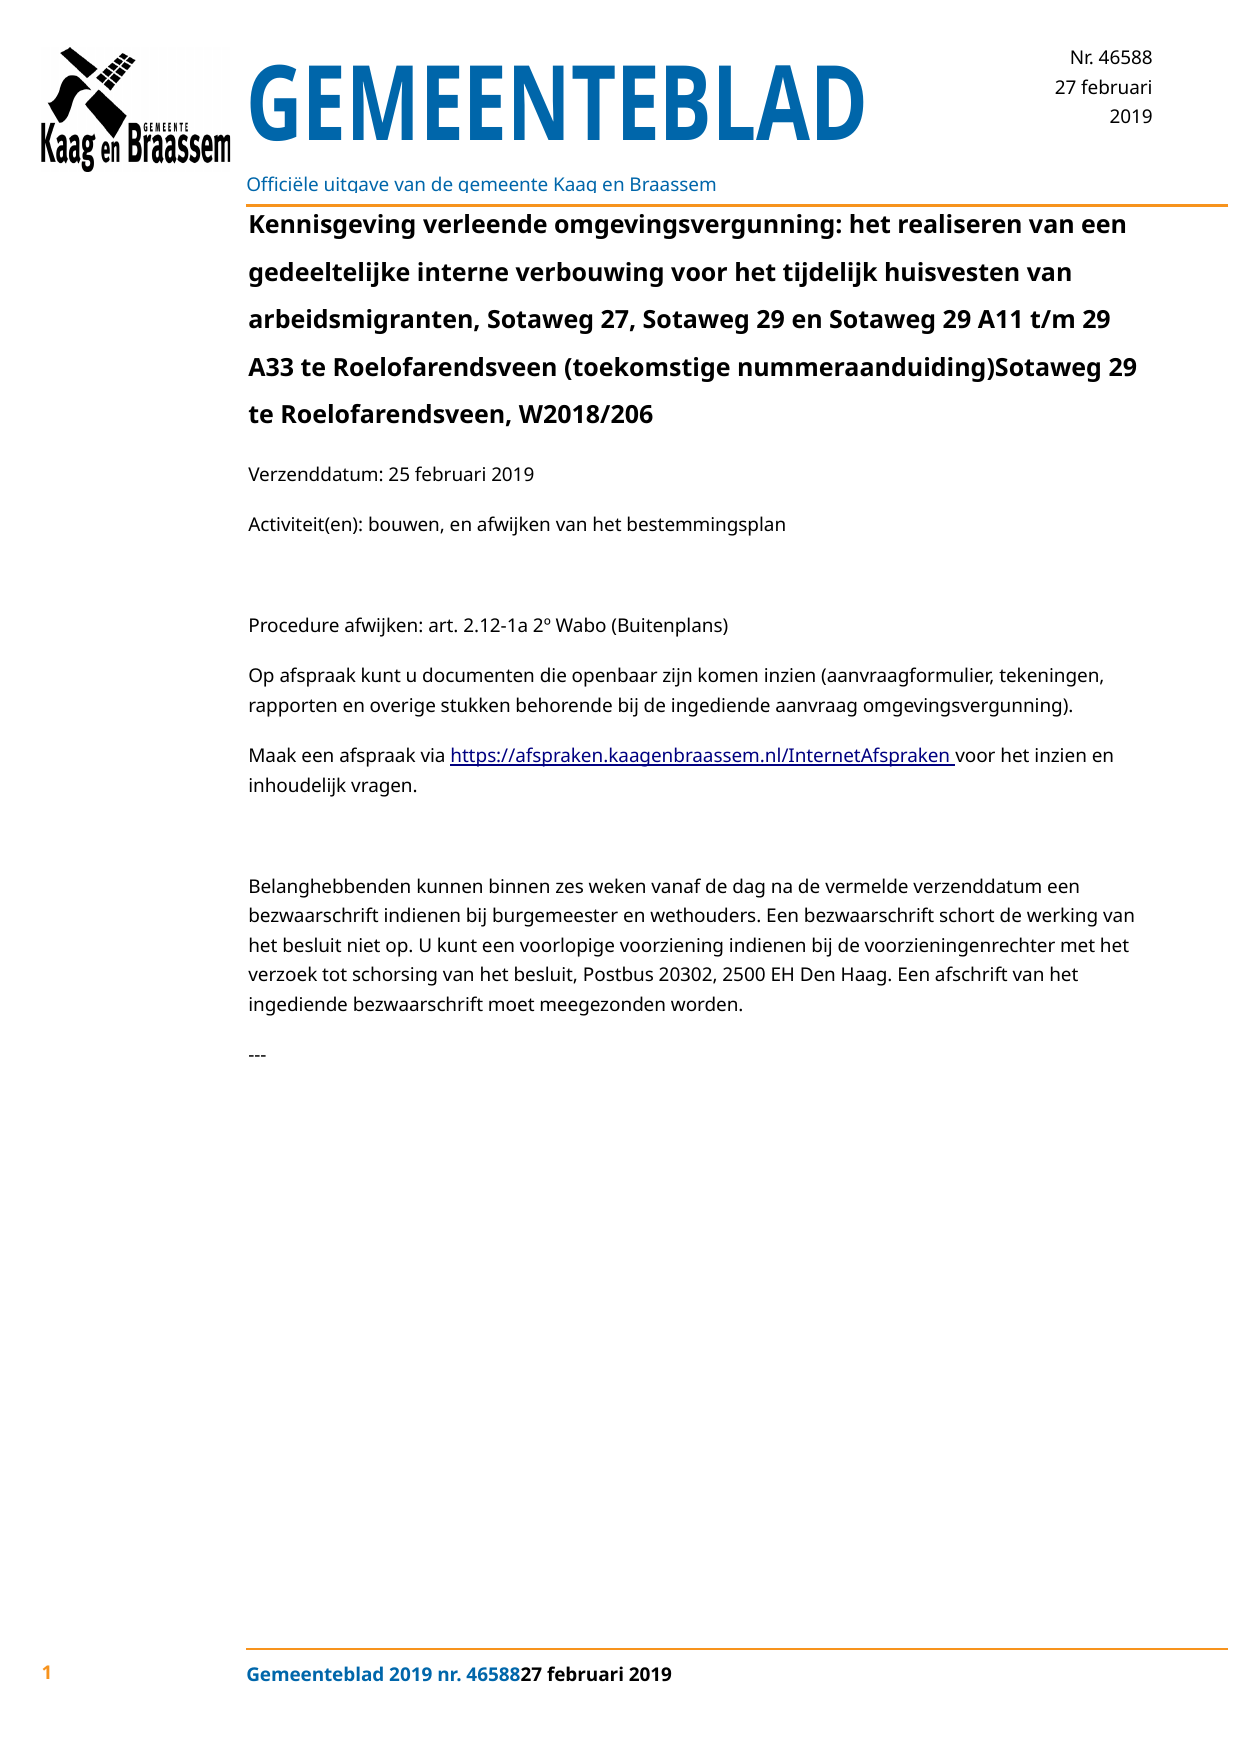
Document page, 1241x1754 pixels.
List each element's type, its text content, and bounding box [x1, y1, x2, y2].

text Kennisgeving verleende omgevingsvergunning: het realiseren van een gedeeltelijke interne verbouwing voor het tijdelijk huisvesten van arbeidsmigranten, Sotaweg 27, Sotaweg 29 en Sotaweg 29 A11 t/m 29 A33 te Roelofarendsveen (toekomstige nummeraanduiding)Sotaweg 29 te Roelofarendsveen, W2018/206 [248, 207, 1152, 431]
picture [41, 47, 231, 172]
text Belanghebbenden kunnen binnen zes weken vanaf de dag na de vermelde verzenddatum een bezwaarschrift indienen bij burgemeester en wethouders. Een bezwaarschrift schort de werking van het besluit niet op. U kunt een voorlopige voorziening indienen bij de voorzieningenrechter met het verzoek tot schorsing van het besluit, Postbus 20302, 2500 EH Den Haag. Een afschrift van het ingediende bezwaarschrift moet meegezonden worden. [248, 873, 1152, 1017]
text Activiteit(en): bouwen, en afwijken van het bestemmingsplan [248, 511, 1152, 537]
text Maak een afspraak via https://afspraken.kaagenbraassem.nl/InternetAfspraken voor het inzien en inhoudelijk vragen. [248, 742, 1152, 798]
text Op afspraak kunt u documenten die openbaar zijn komen inzien (aanvraagformulier, tekeningen, rapporten en overige stukken behorende bij de ingediende aanvraag omgevingsvergunning). [248, 662, 1152, 718]
text --- [248, 1042, 1152, 1067]
text Procedure afwijken: art. 2.12-1a 2º Wabo (Buitenplans) [248, 612, 1152, 638]
text Verzenddatum: 25 februari 2019 [248, 461, 1152, 486]
